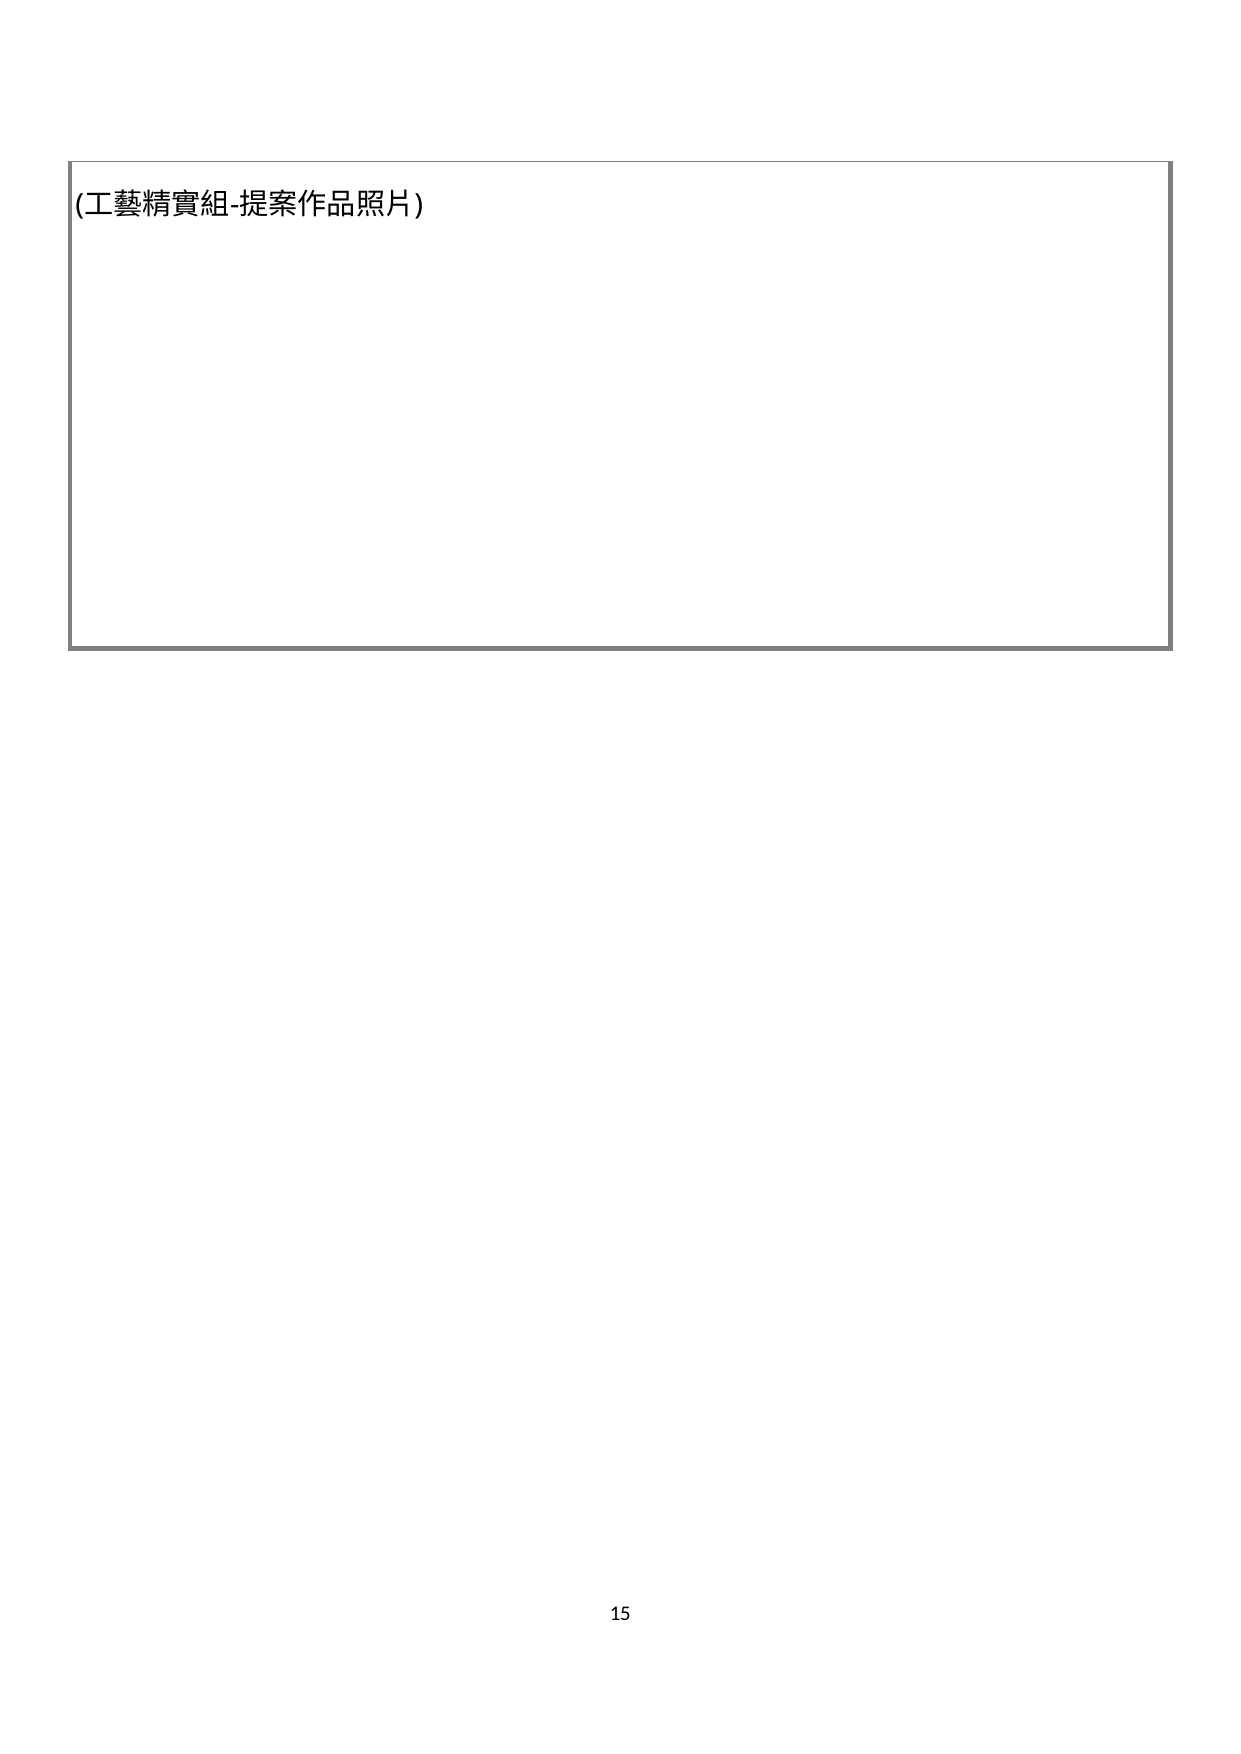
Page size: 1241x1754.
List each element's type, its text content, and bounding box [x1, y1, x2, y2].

table_cell (工藝精實組-提案作品照片) [72, 162, 1168, 646]
